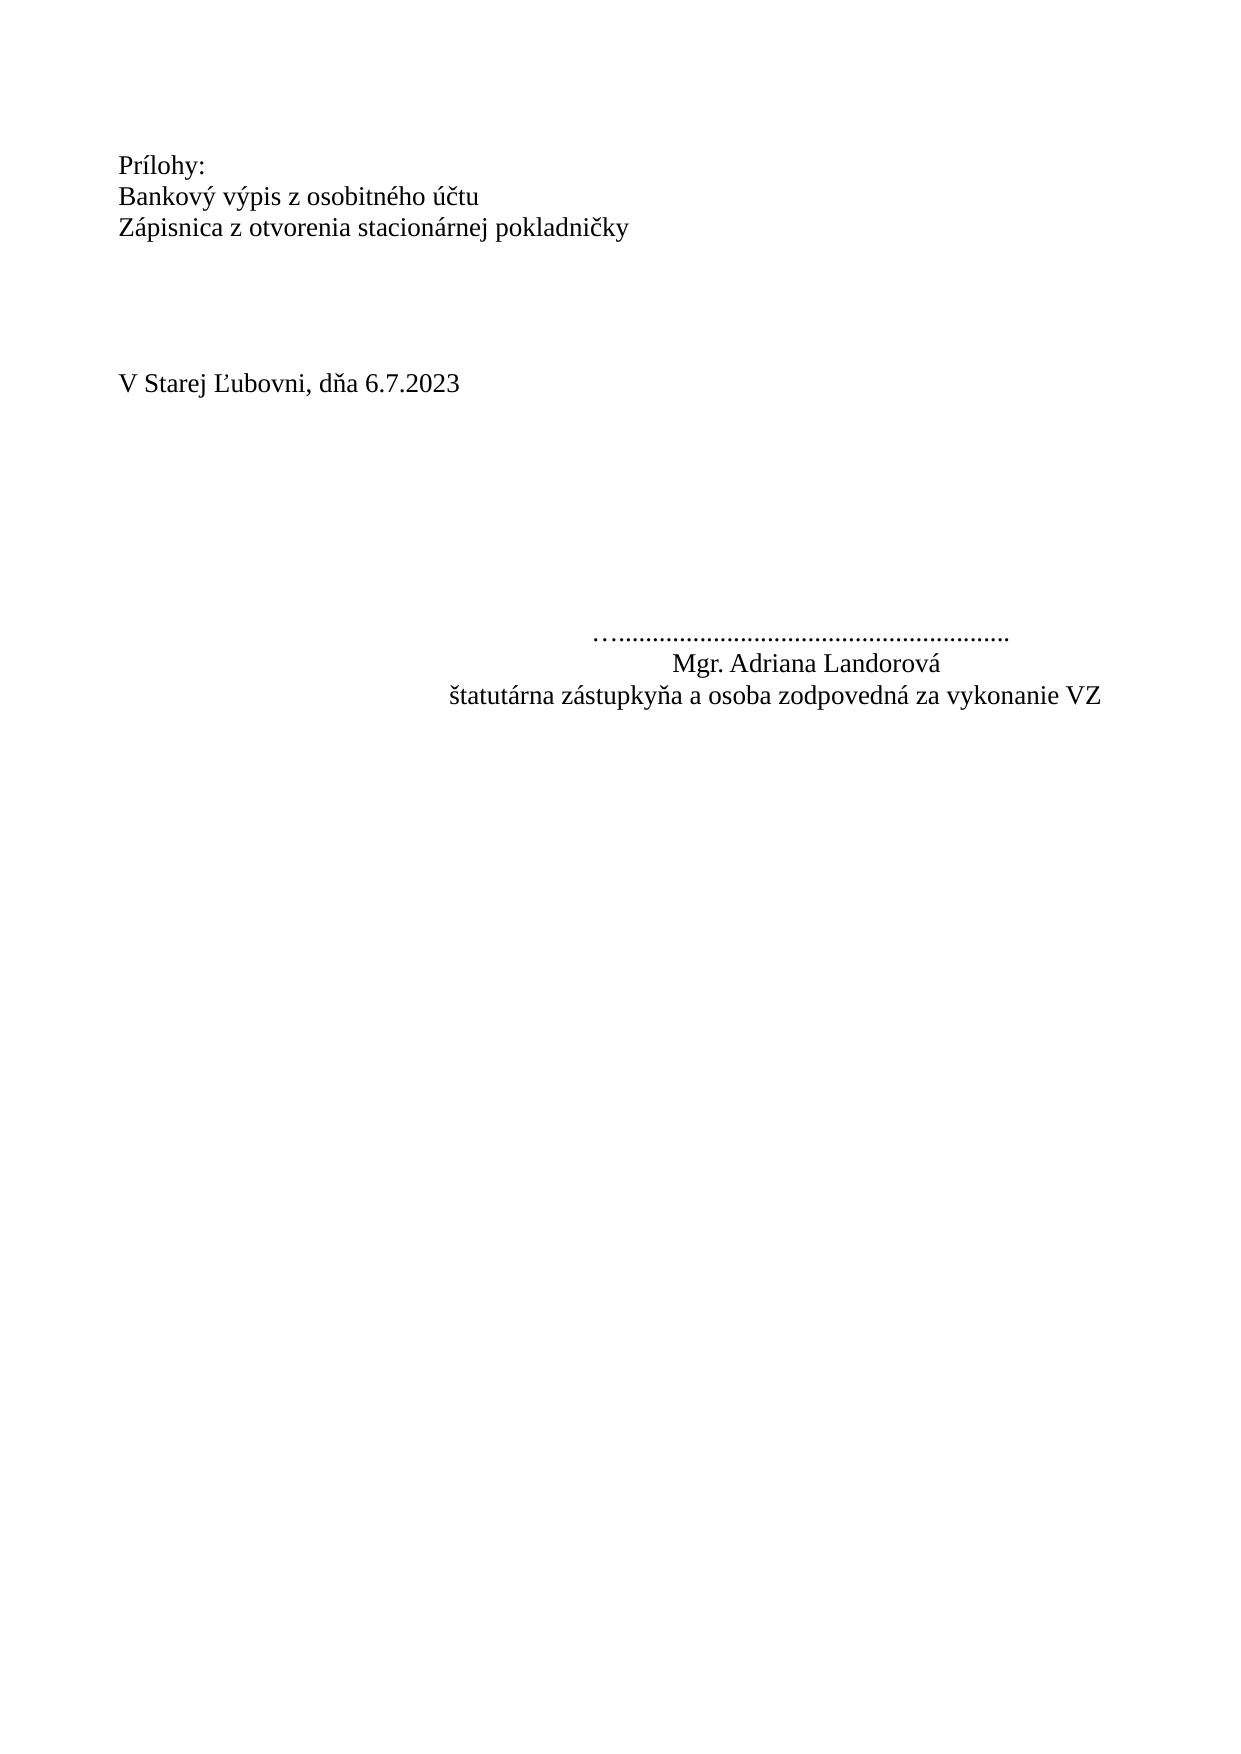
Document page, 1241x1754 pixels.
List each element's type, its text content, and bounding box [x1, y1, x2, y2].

text štatutárna zástupkyňa a osoba zodpovedná za vykonanie VZ [118, 679, 1122, 710]
text Zápisnica z otvorenia stacionárnej pokladničky [118, 212, 1122, 243]
text ….......................................................... [118, 616, 1122, 648]
text Mgr. Adriana Landorová [118, 648, 1122, 679]
text Bankový výpis z osobitného účtu [118, 180, 1122, 212]
text V Starej Ľubovni, dňa 6.7.2023 [118, 367, 1122, 398]
text Prílohy: [118, 149, 1122, 180]
